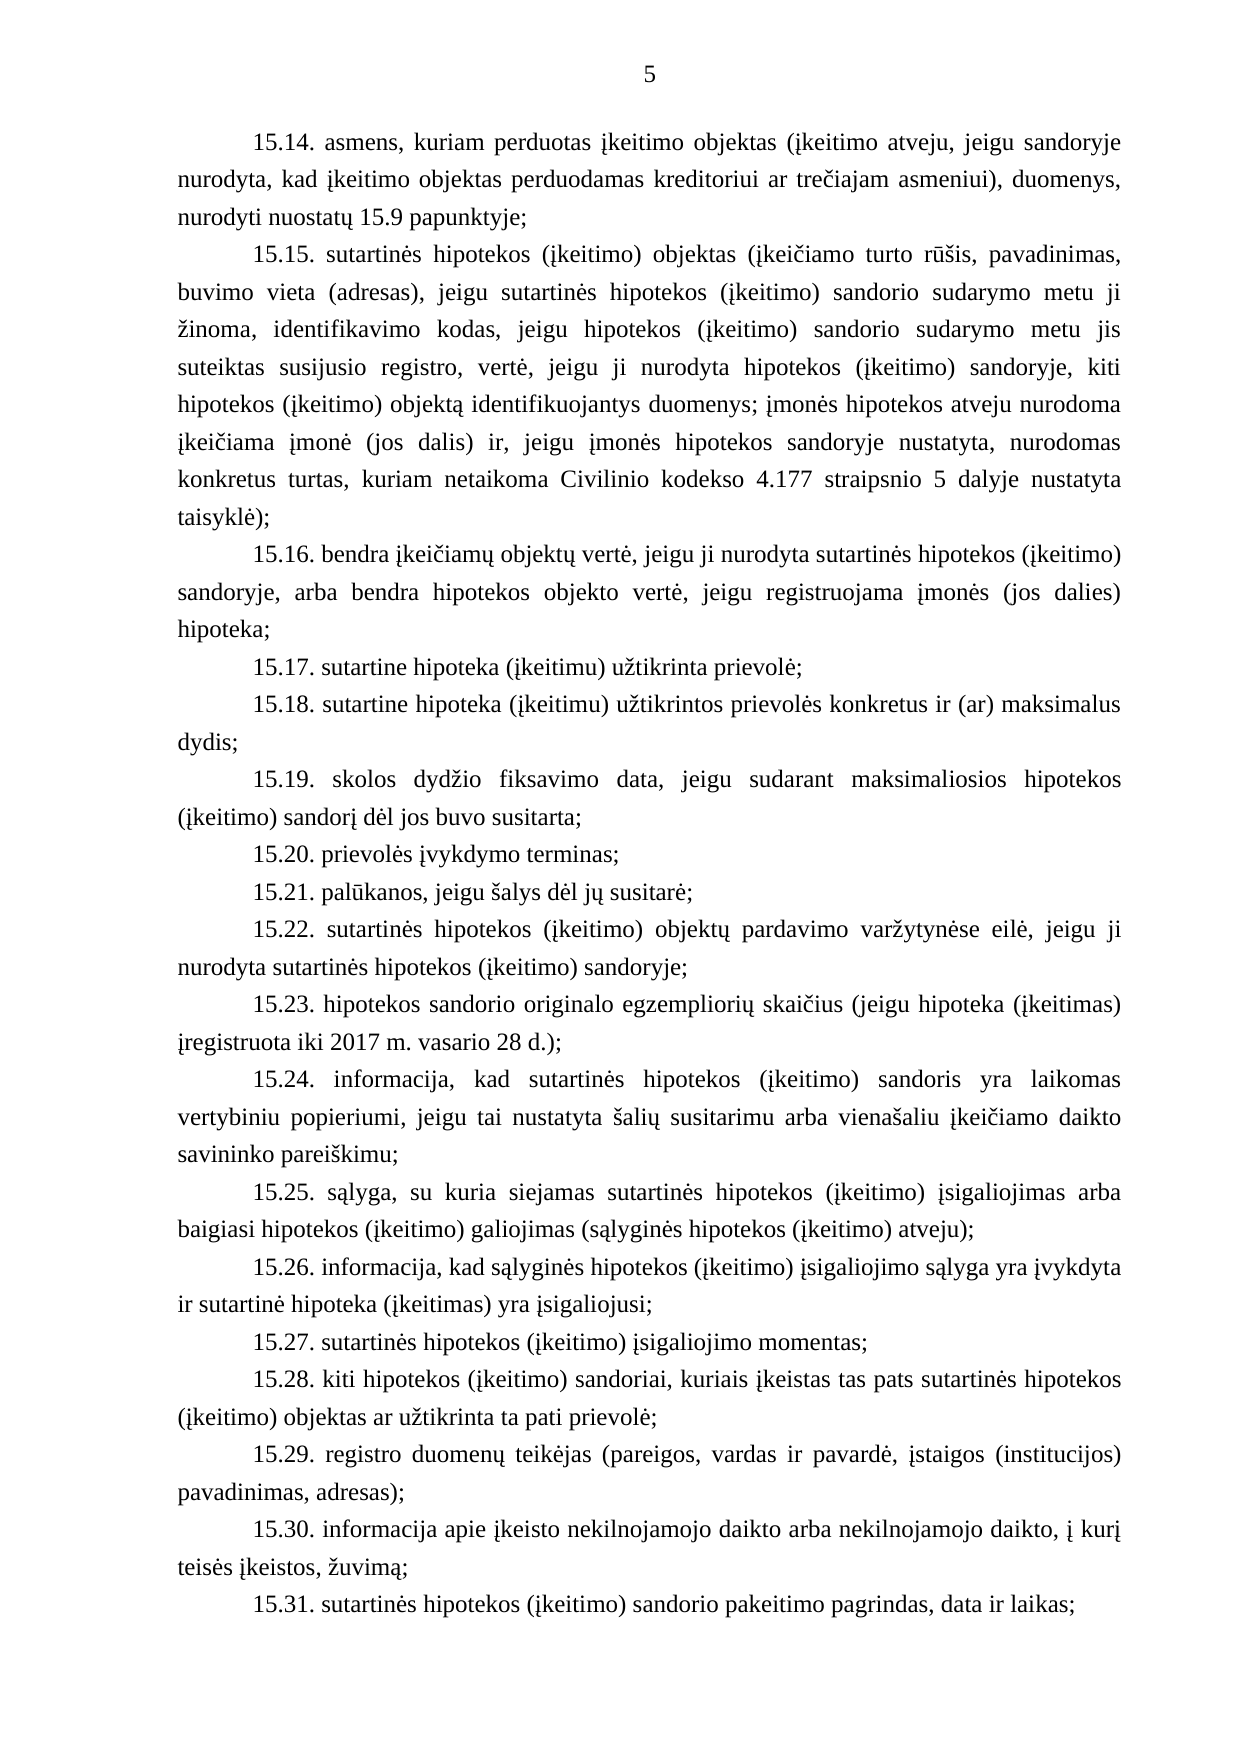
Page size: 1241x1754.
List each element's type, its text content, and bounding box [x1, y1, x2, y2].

text 15.25. sąlyga, su kuria siejamas sutartinės hipotekos (įkeitimo) įsigaliojimas arba baigiasi hipotekos (įkeitimo) galiojimas (sąlyginės hipotekos (įkeitimo) atveju); [177, 1168, 1122, 1243]
text 15.24. informacija, kad sutartinės hipotekos (įkeitimo) sandoris yra laikomas vertybiniu popieriumi, jeigu tai nustatyta šalių susitarimu arba vienašaliu įkeičiamo daikto savininko pareiškimu; [177, 1056, 1122, 1168]
text 15.16. bendra įkeičiamų objektų vertė, jeigu ji nurodyta sutartinės hipotekos (įkeitimo) sandoryje, arba bendra hipotekos objekto vertė, jeigu registruojama įmonės (jos dalies) hipoteka; [177, 531, 1122, 643]
text 15.28. kiti hipotekos (įkeitimo) sandoriai, kuriais įkeistas tas pats sutartinės hipotekos (įkeitimo) objektas ar užtikrinta ta pati prievolė; [177, 1356, 1122, 1431]
text 15.31. sutartinės hipotekos (įkeitimo) sandorio pakeitimo pagrindas, data ir laikas; [177, 1581, 1122, 1618]
text 15.17. sutartine hipoteka (įkeitimu) užtikrinta prievolė; [177, 643, 1122, 681]
text 15.26. informacija, kad sąlyginės hipotekos (įkeitimo) įsigaliojimo sąlyga yra įvykdyta ir sutartinė hipoteka (įkeitimas) yra įsigaliojusi; [177, 1243, 1122, 1318]
text 15.19. skolos dydžio fiksavimo data, jeigu sudarant maksimaliosios hipotekos (įkeitimo) sandorį dėl jos buvo susitarta; [177, 756, 1122, 831]
text 15.23. hipotekos sandorio originalo egzempliorių skaičius (jeigu hipoteka (įkeitimas) įregistruota iki 2017 m. vasario 28 d.); [177, 981, 1122, 1056]
text 15.20. prievolės įvykdymo terminas; [177, 831, 1122, 868]
text 15.14. asmens, kuriam perduotas įkeitimo objektas (įkeitimo atveju, jeigu sandoryje nurodyta, kad įkeitimo objektas perduodamas kreditoriui ar trečiajam asmeniui), duomenys, nurodyti nuostatų 15.9 papunktyje; [177, 118, 1122, 231]
text 15.29. registro duomenų teikėjas (pareigos, vardas ir pavardė, įstaigos (institucijos) pavadinimas, adresas); [177, 1431, 1122, 1506]
text 15.27. sutartinės hipotekos (įkeitimo) įsigaliojimo momentas; [177, 1318, 1122, 1356]
text 15.30. informacija apie įkeisto nekilnojamojo daikto arba nekilnojamojo daikto, į kurį teisės įkeistos, žuvimą; [177, 1506, 1122, 1581]
text 15.22. sutartinės hipotekos (įkeitimo) objektų pardavimo varžytynėse eilė, jeigu ji nurodyta sutartinės hipotekos (įkeitimo) sandoryje; [177, 906, 1122, 981]
text 15.15. sutartinės hipotekos (įkeitimo) objektas (įkeičiamo turto rūšis, pavadinimas, buvimo vieta (adresas), jeigu sutartinės hipotekos (įkeitimo) sandorio sudarymo metu ji žinoma, identifikavimo kodas, jeigu hipotekos (įkeitimo) sandorio sudarymo metu jis suteiktas susijusio registro, vertė, jeigu ji nurodyta hipotekos (įkeitimo) sandoryje, kiti hipotekos (įkeitimo) objektą identifikuojantys duomenys; įmonės hipotekos atveju nurodoma įkeičiama įmonė (jos dalis) ir, jeigu įmonės hipotekos sandoryje nustatyta, nurodomas konkretus turtas, kuriam netaikoma Civilinio kodekso 4.177 straipsnio 5 dalyje nustatyta taisyklė); [177, 231, 1122, 531]
text 15.21. palūkanos, jeigu šalys dėl jų susitarė; [177, 868, 1122, 906]
text 15.18. sutartine hipoteka (įkeitimu) užtikrintos prievolės konkretus ir (ar) maksimalus dydis; [177, 681, 1122, 756]
